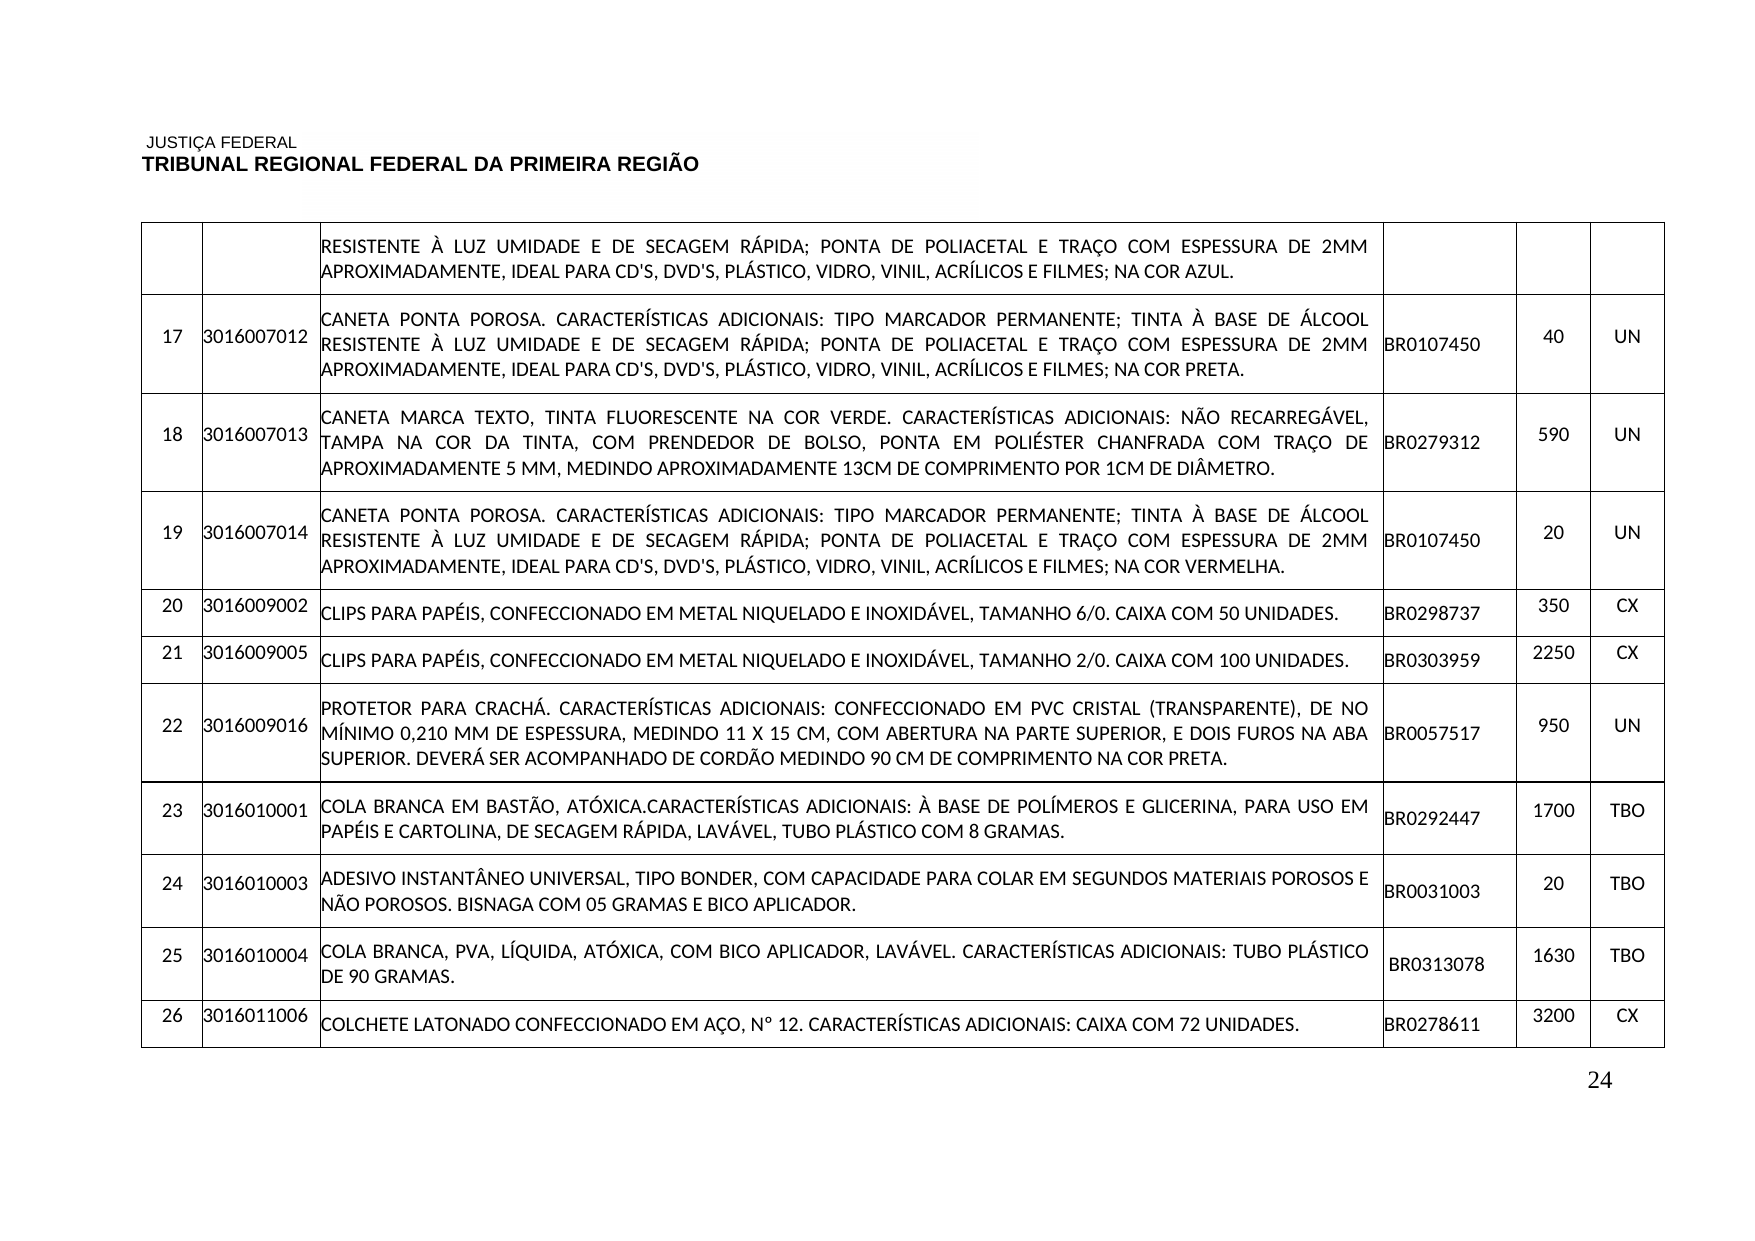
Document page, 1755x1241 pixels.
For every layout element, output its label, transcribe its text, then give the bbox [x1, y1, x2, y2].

table_cell 20 [1517, 855, 1590, 927]
table_cell CANETA PONTA POROSA. CARACTERÍSTICAS ADICIONAIS: TIPO MARCADOR PERMANENTE; TINTA À BASE DE ÁLCOOL RESISTENTE À LUZ UMIDADE E DE SECAGEM RÁPIDA; PONTA DE POLIACETAL E TRAÇO COM ESPESSURA DE 2MM APROXIMADAMENTE, IDEAL PARA CD'S, DVD'S, PLÁSTICO, VIDRO, VINIL, ACRÍLICOS E FILMES; NA COR VERMELHA. [321, 492, 1383, 589]
table_cell CX [1591, 590, 1664, 636]
table_cell PROTETOR PARA CRACHÁ. CARACTERÍSTICAS ADICIONAIS: CONFECCIONADO EM PVC CRISTAL (TRANSPARENTE), DE NO MÍNIMO 0,210 MM DE ESPESSURA, MEDINDO 11 X 15 CM, COM ABERTURA NA PARTE SUPERIOR, E DOIS FUROS NA ABA SUPERIOR. DEVERÁ SER ACOMPANHADO DE CORDÃO MEDINDO 90 CM DE COMPRIMENTO NA COR PRETA. [321, 684, 1383, 781]
table_cell TBO [1591, 855, 1664, 927]
table_cell 3016009016 [203, 684, 320, 781]
table_cell CX [1591, 1001, 1664, 1047]
table_cell 22 [142, 684, 202, 781]
table_cell [1384, 223, 1516, 294]
table_cell 3016007013 [203, 394, 320, 491]
table_cell CX [1591, 637, 1664, 683]
table_cell UN [1591, 394, 1664, 491]
table_cell CANETA PONTA POROSA. CARACTERÍSTICAS ADICIONAIS: TIPO MARCADOR PERMANENTE; TINTA À BASE DE ÁLCOOL RESISTENTE À LUZ UMIDADE E DE SECAGEM RÁPIDA; PONTA DE POLIACETAL E TRAÇO COM ESPESSURA DE 2MM APROXIMADAMENTE, IDEAL PARA CD'S, DVD'S, PLÁSTICO, VIDRO, VINIL, ACRÍLICOS E FILMES; NA COR PRETA. [321, 295, 1383, 392]
table_cell 19 [142, 492, 202, 589]
table_cell 3016011006 [203, 1001, 320, 1047]
table_cell BR0031003 [1384, 855, 1516, 927]
table_cell ADESIVO INSTANTÂNEO UNIVERSAL, TIPO BONDER, COM CAPACIDADE PARA COLAR EM SEGUNDOS MATERIAIS POROSOS E NÃO POROSOS. BISNAGA COM 05 GRAMAS E BICO APLICADOR. [321, 855, 1383, 927]
table_cell [142, 223, 202, 294]
table_cell 1630 [1517, 928, 1590, 999]
table_cell TBO [1591, 783, 1664, 854]
table_cell 3200 [1517, 1001, 1590, 1047]
table_cell CLIPS PARA PAPÉIS, CONFECCIONADO EM METAL NIQUELADO E INOXIDÁVEL, TAMANHO 6/0. CAIXA COM 50 UNIDADES. [321, 590, 1383, 636]
table_cell 20 [142, 590, 202, 636]
table_cell UN [1591, 684, 1664, 781]
table_cell 3016007012 [203, 295, 320, 392]
table_cell 1700 [1517, 783, 1590, 854]
table_cell 950 [1517, 684, 1590, 781]
table_cell COLCHETE LATONADO CONFECCIONADO EM AÇO, Nº 12. CARACTERÍSTICAS ADICIONAIS: CAIXA COM 72 UNIDADES. [321, 1001, 1383, 1047]
table_cell 26 [142, 1001, 202, 1047]
table_cell CLIPS PARA PAPÉIS, CONFECCIONADO EM METAL NIQUELADO E INOXIDÁVEL, TAMANHO 2/0. CAIXA COM 100 UNIDADES. [321, 637, 1383, 683]
table_cell 590 [1517, 394, 1590, 491]
table_cell UN [1591, 295, 1664, 392]
table_cell BR0107450 [1384, 295, 1516, 392]
table_cell COLA BRANCA, PVA, LÍQUIDA, ATÓXICA, COM BICO APLICADOR, LAVÁVEL. CARACTERÍSTICAS ADICIONAIS: TUBO PLÁSTICO DE 90 GRAMAS. [321, 928, 1383, 999]
table_cell 18 [142, 394, 202, 491]
table_cell 25 [142, 928, 202, 999]
table_cell 23 [142, 783, 202, 854]
table_cell 3016010004 [203, 928, 320, 999]
table_cell TBO [1591, 928, 1664, 999]
table_cell 21 [142, 637, 202, 683]
table_cell RESISTENTE À LUZ UMIDADE E DE SECAGEM RÁPIDA; PONTA DE POLIACETAL E TRAÇO COM ESPESSURA DE 2MM APROXIMADAMENTE, IDEAL PARA CD'S, DVD'S, PLÁSTICO, VIDRO, VINIL, ACRÍLICOS E FILMES; NA COR AZUL. [321, 223, 1383, 294]
table_cell 3016009005 [203, 637, 320, 683]
table_cell BR0279312 [1384, 394, 1516, 491]
table_cell 2250 [1517, 637, 1590, 683]
table_cell 3016010003 [203, 855, 320, 927]
table_cell 20 [1517, 492, 1590, 589]
table_cell BR0298737 [1384, 590, 1516, 636]
table_cell BR0303959 [1384, 637, 1516, 683]
table_cell 24 [142, 855, 202, 927]
table_cell BR0057517 [1384, 684, 1516, 781]
table_cell COLA BRANCA EM BASTÃO, ATÓXICA.CARACTERÍSTICAS ADICIONAIS: À BASE DE POLÍMEROS E GLICERINA, PARA USO EM PAPÉIS E CARTOLINA, DE SECAGEM RÁPIDA, LAVÁVEL, TUBO PLÁSTICO COM 8 GRAMAS. [321, 783, 1383, 854]
table_cell 17 [142, 295, 202, 392]
table_cell BR0107450 [1384, 492, 1516, 589]
table_cell BR0292447 [1384, 783, 1516, 854]
table_cell 3016007014 [203, 492, 320, 589]
table_cell 3016009002 [203, 590, 320, 636]
table_cell [1591, 223, 1664, 294]
table_cell [1517, 223, 1590, 294]
table_cell 40 [1517, 295, 1590, 392]
table_cell 3016010001 [203, 783, 320, 854]
table_cell 350 [1517, 590, 1590, 636]
table_cell UN [1591, 492, 1664, 589]
table_cell BR0313078 [1384, 928, 1516, 999]
table_cell CANETA MARCA TEXTO, TINTA FLUORESCENTE NA COR VERDE. CARACTERÍSTICAS ADICIONAIS: NÃO RECARREGÁVEL, TAMPA NA COR DA TINTA, COM PRENDEDOR DE BOLSO, PONTA EM POLIÉSTER CHANFRADA COM TRAÇO DE APROXIMADAMENTE 5 MM, MEDINDO APROXIMADAMENTE 13CM DE COMPRIMENTO POR 1CM DE DIÂMETRO. [321, 394, 1383, 491]
table_cell BR0278611 [1384, 1001, 1516, 1047]
table_cell [203, 223, 320, 294]
